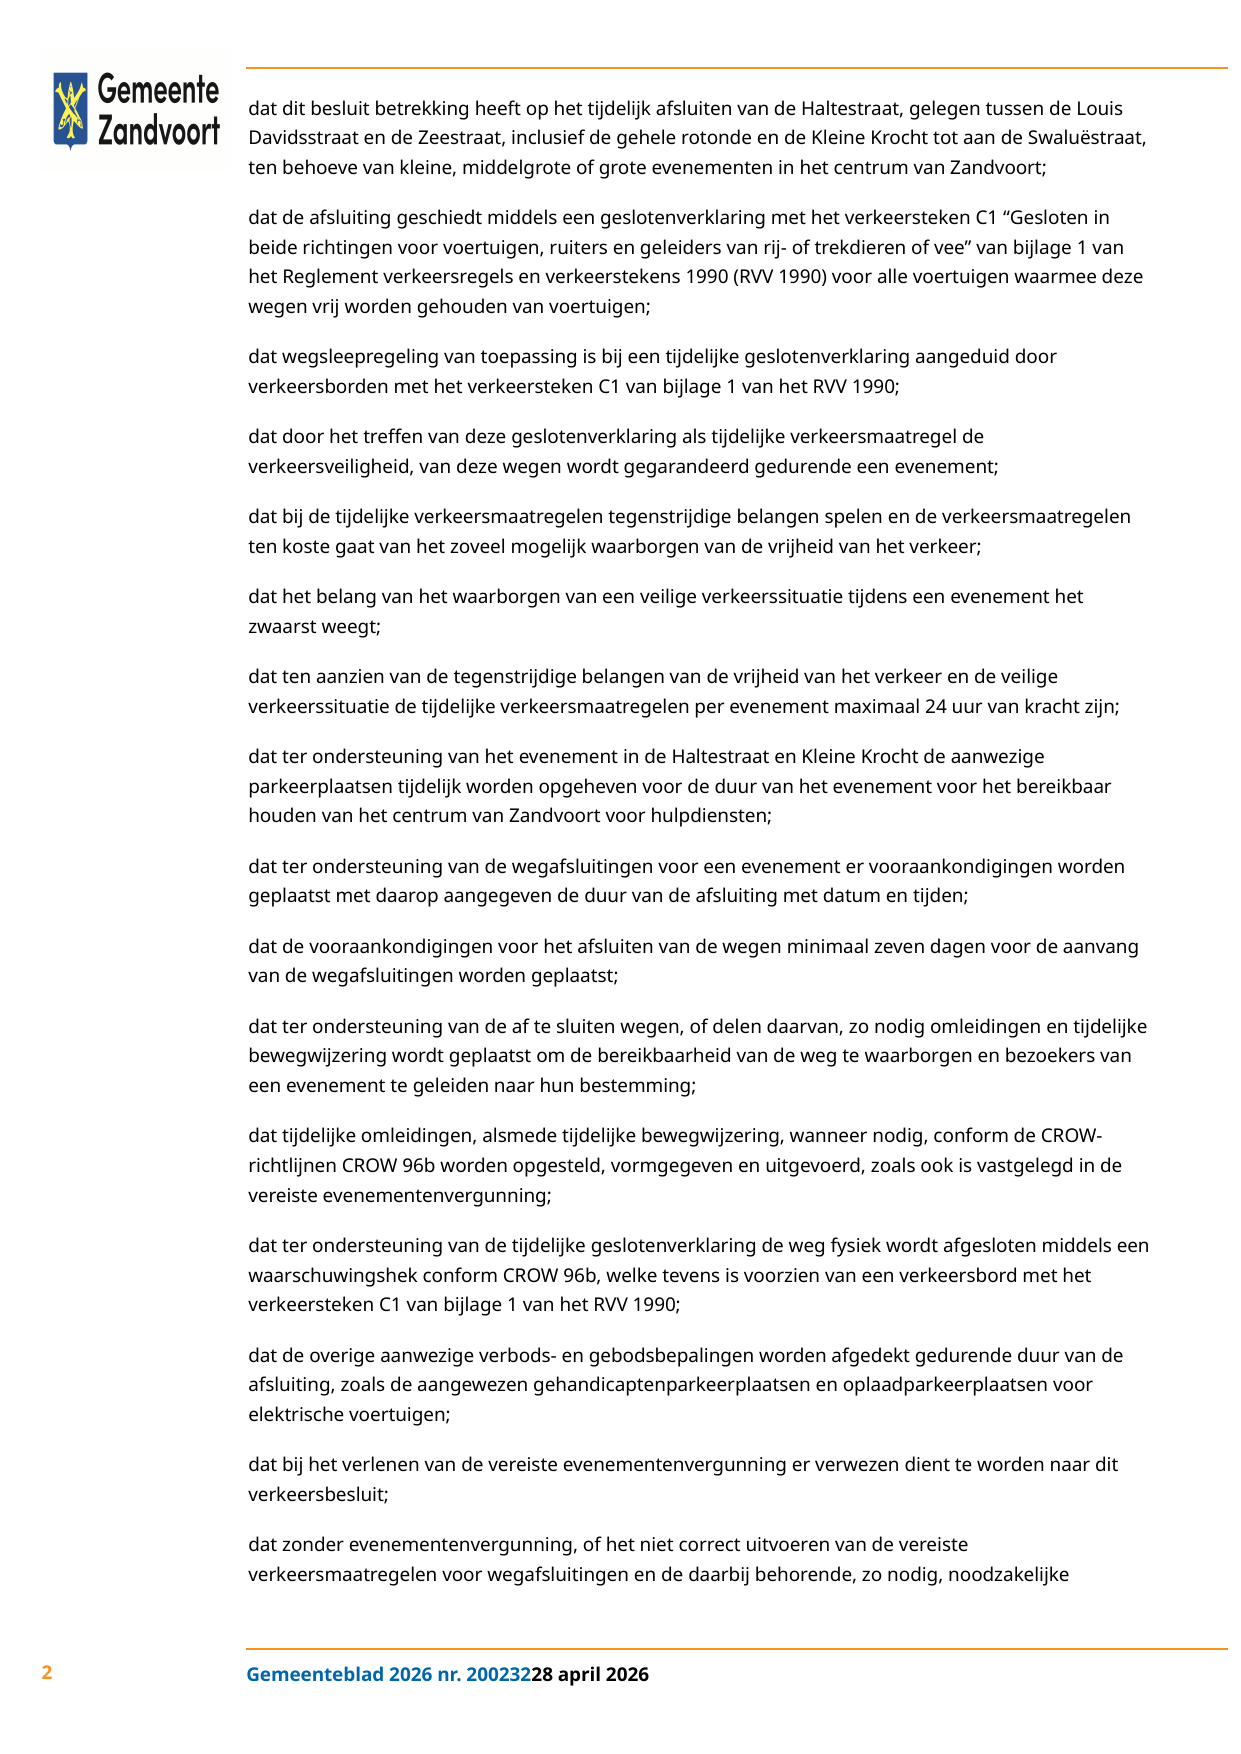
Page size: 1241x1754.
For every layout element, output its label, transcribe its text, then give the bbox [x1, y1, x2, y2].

text dat ter ondersteuning van de af te sluiten wegen, of delen daarvan, zo nodig omleidingen en tijdelijke bewegwijzering wordt geplaatst om de bereikbaarheid van de weg te waarborgen en bezoekers van een evenement te geleiden naar hun bestemming; [248, 1013, 1152, 1098]
text dat wegsleepregeling van toepassing is bij een tijdelijke geslotenverklaring aangeduid door verkeersborden met het verkeersteken C1 van bijlage 1 van het RVV 1990; [248, 343, 1152, 399]
text dat het belang van het waarborgen van een veilige verkeerssituatie tijdens een evenement het zwaarst weegt; [248, 583, 1152, 639]
text dat de vooraankondigingen voor het afsluiten van de wegen minimaal zeven dagen voor de aanvang van de wegafsluitingen worden geplaatst; [248, 933, 1152, 988]
text dat de overige aanwezige verbods- en gebodsbepalingen worden afgedekt gedurende duur van de afsluiting, zoals de aangewezen gehandicaptenparkeerplaatsen en oplaadparkeerplaatsen voor elektrische voertuigen; [248, 1342, 1152, 1427]
text dat door het treffen van deze geslotenverklaring als tijdelijke verkeersmaatregel de verkeersveiligheid, van deze wegen wordt gegarandeerd gedurende een evenement; [248, 423, 1152, 479]
text dat ten aanzien van de tegenstrijdige belangen van de vrijheid van het verkeer en de veilige verkeerssituatie de tijdelijke verkeersmaatregelen per evenement maximaal 24 uur van kracht zijn; [248, 663, 1152, 719]
text dat bij de tijdelijke verkeersmaatregelen tegenstrijdige belangen spelen en de verkeersmaatregelen ten koste gaat van het zoveel mogelijk waarborgen van de vrijheid van het verkeer; [248, 503, 1152, 559]
text dat bij het verlenen van de vereiste evenementenvergunning er verwezen dient te worden naar dit verkeersbesluit; [248, 1451, 1152, 1507]
text dat tijdelijke omleidingen, alsmede tijdelijke bewegwijzering, wanneer nodig, conform de CROW-richtlijnen CROW 96b worden opgesteld, vormgegeven en uitgevoerd, zoals ook is vastgelegd in de vereiste evenementenvergunning; [248, 1123, 1152, 1208]
text dat de afsluiting geschiedt middels een geslotenverklaring met het verkeersteken C1 “Gesloten in beide richtingen voor voertuigen, ruiters en geleiders van rij- of trekdieren of vee” van bijlage 1 van het Reglement verkeersregels en verkeerstekens 1990 (RVV 1990) voor alle voertuigen waarmee deze wegen vrij worden gehouden van voertuigen; [248, 204, 1152, 319]
text dat zonder evenementenvergunning, of het niet correct uitvoeren van de vereiste verkeersmaatregelen voor wegafsluitingen en de daarbij behorende, zo nodig, noodzakelijke [248, 1531, 1152, 1587]
text dat ter ondersteuning van het evenement in de Haltestraat en Kleine Krocht de aanwezige parkeerplaatsen tijdelijk worden opgeheven voor de duur van het evenement voor het bereikbaar houden van het centrum van Zandvoort voor hulpdiensten; [248, 743, 1152, 828]
text dat dit besluit betrekking heeft op het tijdelijk afsluiten van de Haltestraat, gelegen tussen de Louis Davidsstraat en de Zeestraat, inclusief de gehele rotonde en de Kleine Krocht tot aan de Swaluëstraat, ten behoeve van kleine, middelgrote of grote evenementen in het centrum van Zandvoort; [248, 95, 1152, 180]
picture [41, 47, 231, 172]
text dat ter ondersteuning van de tijdelijke geslotenverklaring de weg fysiek wordt afgesloten middels een waarschuwingshek conform CROW 96b, welke tevens is voorzien van een verkeersbord met het verkeersteken C1 van bijlage 1 van het RVV 1990; [248, 1232, 1152, 1317]
text dat ter ondersteuning van de wegafsluitingen voor een evenement er vooraankondigingen worden geplaatst met daarop aangegeven de duur van de afsluiting met datum en tijden; [248, 853, 1152, 908]
